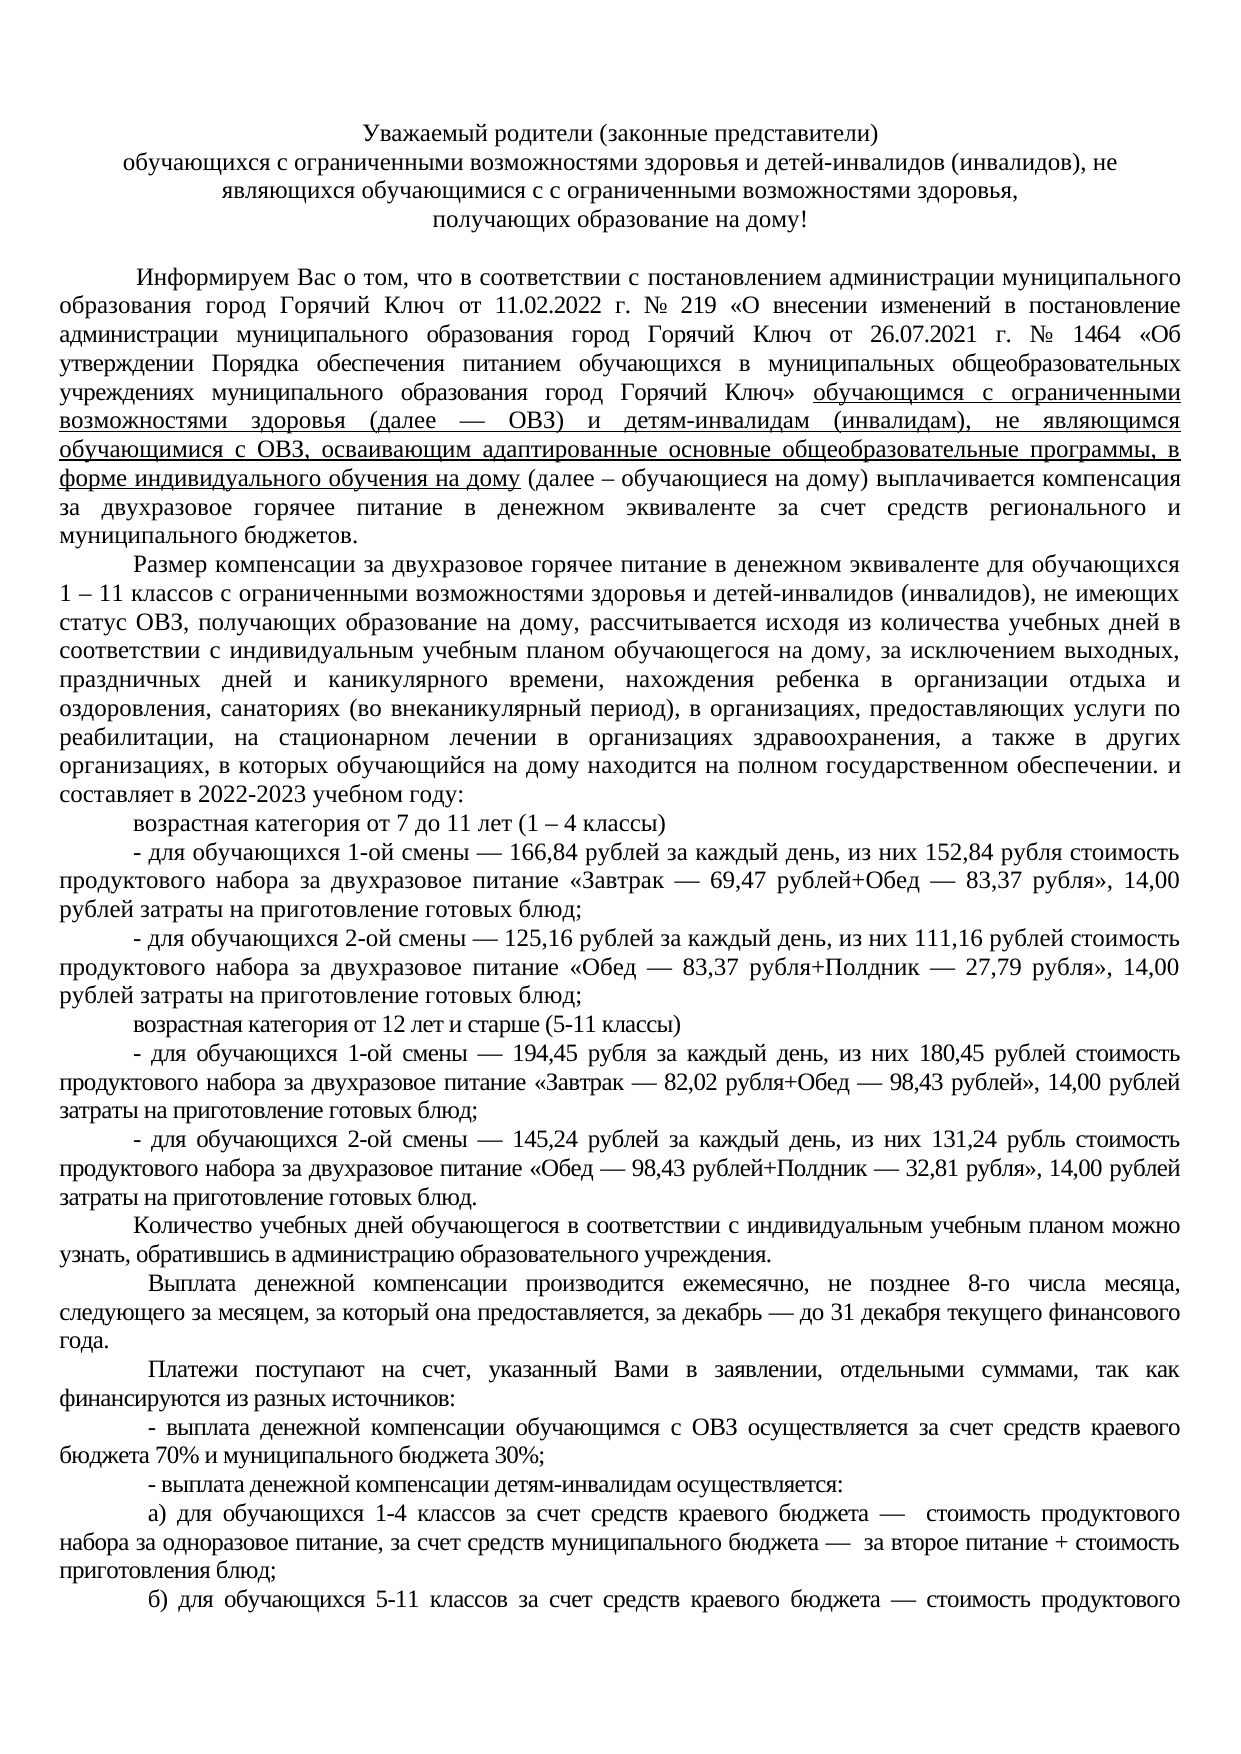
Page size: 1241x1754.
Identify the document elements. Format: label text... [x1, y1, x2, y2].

text - для обучающихся 1-ой смены — 194,45 рубля за каждый день, из них 180,45 рублей стоимость продуктового набора за двухразовое питание «Завтрак — 82,02 рубля+Обед — 98,43 рублей», 14,00 рублей затраты на приготовление готовых блюд; [59, 1038, 1181, 1124]
title обучающихся с ограниченными возможностями здоровья и детей-инвалидов (инвалидов), не являющихся обучающимися с с ограниченными возможностями здоровья, [59, 147, 1181, 204]
subtitle - выплата денежной компенсации обучающимся с ОВЗ осуществляется за счет средств краевого бюджета 70% и муниципального бюджета 30%; [59, 1412, 1181, 1469]
subtitle б) для обучающихся 5-11 классов за счет средств краевого бюджета — стоимость продуктового [59, 1584, 1181, 1613]
title получающих образование на дому! [59, 204, 1181, 233]
text возрастная категория от 7 до 11 лет (1 – 4 классы) [59, 808, 1181, 837]
subtitle Выплата денежной компенсации производится ежемесячно, не позднее 8-го числа месяца, следующего за месяцем, за который она предоставляется, за декабрь — до 31 декабря текущего финансового года. [59, 1268, 1181, 1354]
title Информируем Вас о том, что в соответствии с постановлением администрации муниципального образования город Горячий Ключ от 11.02.2022 г. № 219 «О внесении изменений в постановление администрации муниципального образования город Горячий Ключ от 26.07.2021 г. № 1464 «Об утверждении Порядка обеспечения питанием обучающихся в муниципальных общеобразовательных учреждениях муниципального образования город Горячий Ключ» обучающимся с ограниченными возможностями здоровья (далее — ОВЗ) и детям-инвалидам (инвалидам), не являющимся [59, 262, 1181, 431]
title Уважаемый родители (законные представители) [59, 118, 1181, 147]
text - для обучающихся 1-ой смены — 166,84 рублей за каждый день, из них 152,84 рубля стоимость продуктового набора за двухразовое питание «Завтрак — 69,47 рублей+Обед — 83,37 рубля», 14,00 рублей затраты на приготовление готовых блюд; [59, 837, 1181, 923]
text - для обучающихся 2-ой смены — 125,16 рублей за каждый день, из них 111,16 рублей стоимость продуктового набора за двухразовое питание «Обед — 83,37 рубля+Полдник — 27,79 рубля», 14,00 рублей затраты на приготовление готовых блюд; [59, 923, 1181, 1009]
text возрастная категория от 12 лет и старше (5-11 классы) [59, 1009, 1181, 1038]
subtitle - для обучающихся 2-ой смены — 145,24 рублей за каждый день, из них 131,24 рубль стоимость продуктового набора за двухразовое питание «Обед — 98,43 рублей+Полдник — 32,81 рубля», 14,00 рублей затраты на приготовление готовых блюд. [59, 1124, 1181, 1211]
text Размер компенсации за двухразовое горячее питание в денежном эквиваленте для обучающихся 1 – 11 классов с ограниченными возможностями здоровья и детей-инвалидов (инвалидов), не имеющих статус ОВЗ, получающих образование на дому, рассчитывается исходя из количества учебных дней в соответствии с индивидуальным учебным планом обучающегося на дому, за исключением выходных, праздничных дней и каникулярного времени, нахождения ребенка в организации отдыха и оздоровления, санаториях (во внеканикулярный период), в организациях, предоставляющих услуги по реабилитации, на стационарном лечении в организациях здравоохранения, а также в других организациях, в которых обучающийся на дому находится на полном государственном обеспечении. и составляет в 2022-2023 учебном году: [59, 549, 1181, 808]
title обучающимися с ОВЗ, осваивающим адаптированные основные общеобразовательные программы, в [59, 432, 1181, 459]
subtitle - выплата денежной компенсации детям-инвалидам осуществляется: [59, 1469, 1181, 1498]
title форме индивидуального обучения на дому (далее – обучающиеся на дому) выплачивается компенсация за двухразовое горячее питание в денежном эквиваленте за счет средств регионального и муниципального бюджетов. [59, 461, 1181, 549]
subtitle Платежи поступают на счет, указанный Вами в заявлении, отдельными суммами, так как финансируются из разных источников: [59, 1354, 1181, 1412]
subtitle а) для обучающихся 1-4 классов за счет средств краевого бюджета — стоимость продуктового набора за одноразовое питание, за счет средств муниципального бюджета — за второе питание + стоимость приготовления блюд; [59, 1498, 1181, 1584]
subtitle Количество учебных дней обучающегося в соответствии с индивидуальным учебным планом можно узнать, обратившись в администрацию образовательного учреждения. [59, 1211, 1181, 1268]
